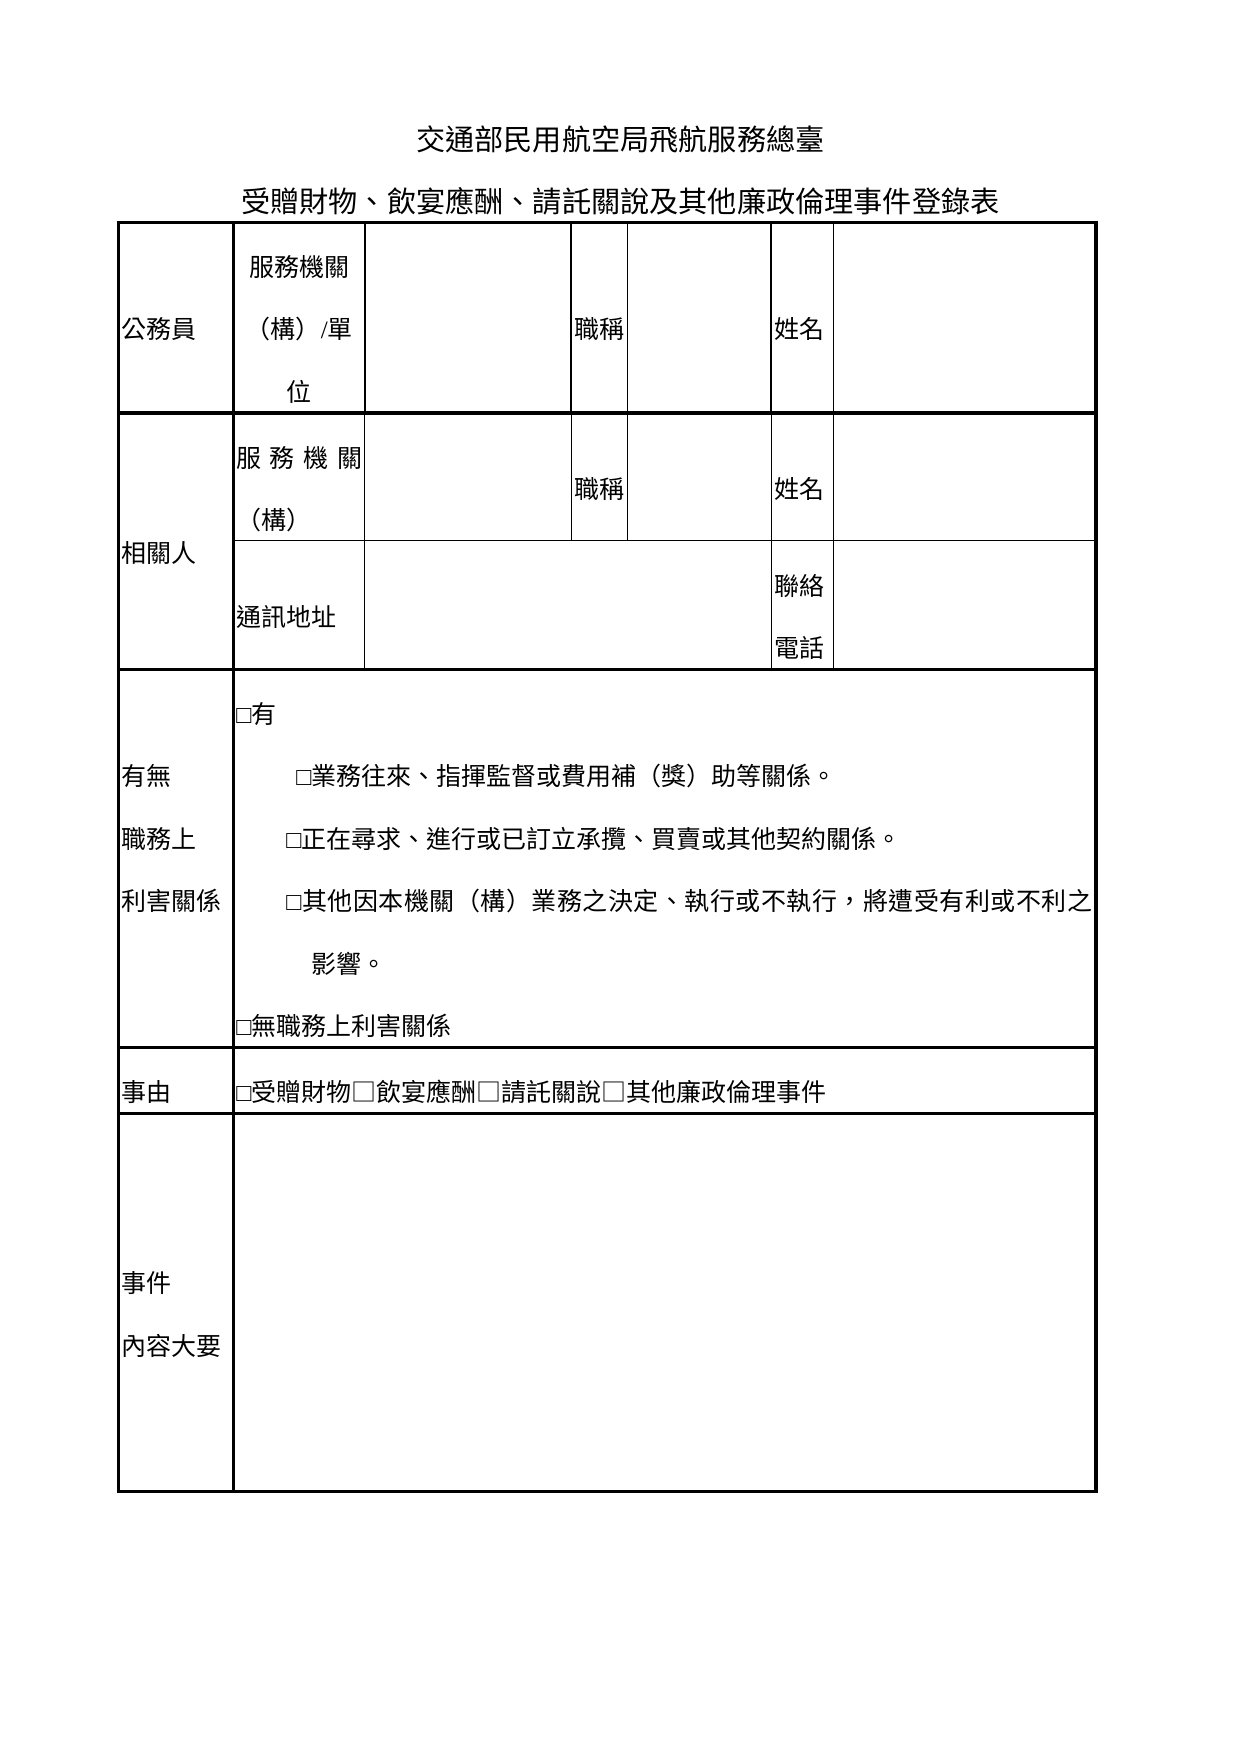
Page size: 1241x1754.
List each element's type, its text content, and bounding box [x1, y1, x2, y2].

table_header 姓名 [772, 224, 833, 411]
table_header 公務員 [120, 224, 232, 411]
table_cell 有無 職務上 利害關係 [120, 671, 232, 1046]
table_cell 相關人 [120, 415, 232, 668]
table_cell 事由 [120, 1049, 232, 1112]
table_cell 通訊地址 [235, 541, 364, 668]
table_cell 職稱 [572, 415, 627, 539]
table_cell □有 □業務往來、指揮監督或費用補（獎）助等關係。 □正在尋求、進行或已訂立承攬、買賣或其他契約關係。 □其他因本機關（構）業務之決定、執行或不執行，將遭受有利或不利之影響。 □無職務上利害關係 [235, 671, 1094, 1046]
table_header [628, 224, 770, 411]
table_cell □受贈財物□飲宴應酬□請託關說□其他廉政倫理事件 [235, 1049, 1094, 1112]
table_cell [834, 415, 1094, 539]
text 交通部民用航空局飛航服務總臺 [118, 96, 1122, 158]
table_cell 聯絡電話 [772, 541, 833, 668]
table_header [834, 224, 1094, 411]
table_cell [834, 541, 1094, 668]
table_cell [365, 415, 571, 539]
table_cell 姓名 [772, 415, 833, 539]
table_header [366, 224, 570, 411]
text 受贈財物、飲宴應酬、請託關說及其他廉政倫理事件登錄表 [118, 158, 1122, 221]
table_header 職稱 [572, 224, 627, 411]
table_cell 事件 內容大要 [120, 1115, 232, 1490]
table_cell [628, 415, 771, 539]
table_cell 服務機關（構） [235, 415, 364, 539]
table_cell [365, 541, 771, 668]
table_cell [235, 1115, 1094, 1490]
table_header 服務機關（構）/單位 [235, 224, 364, 411]
